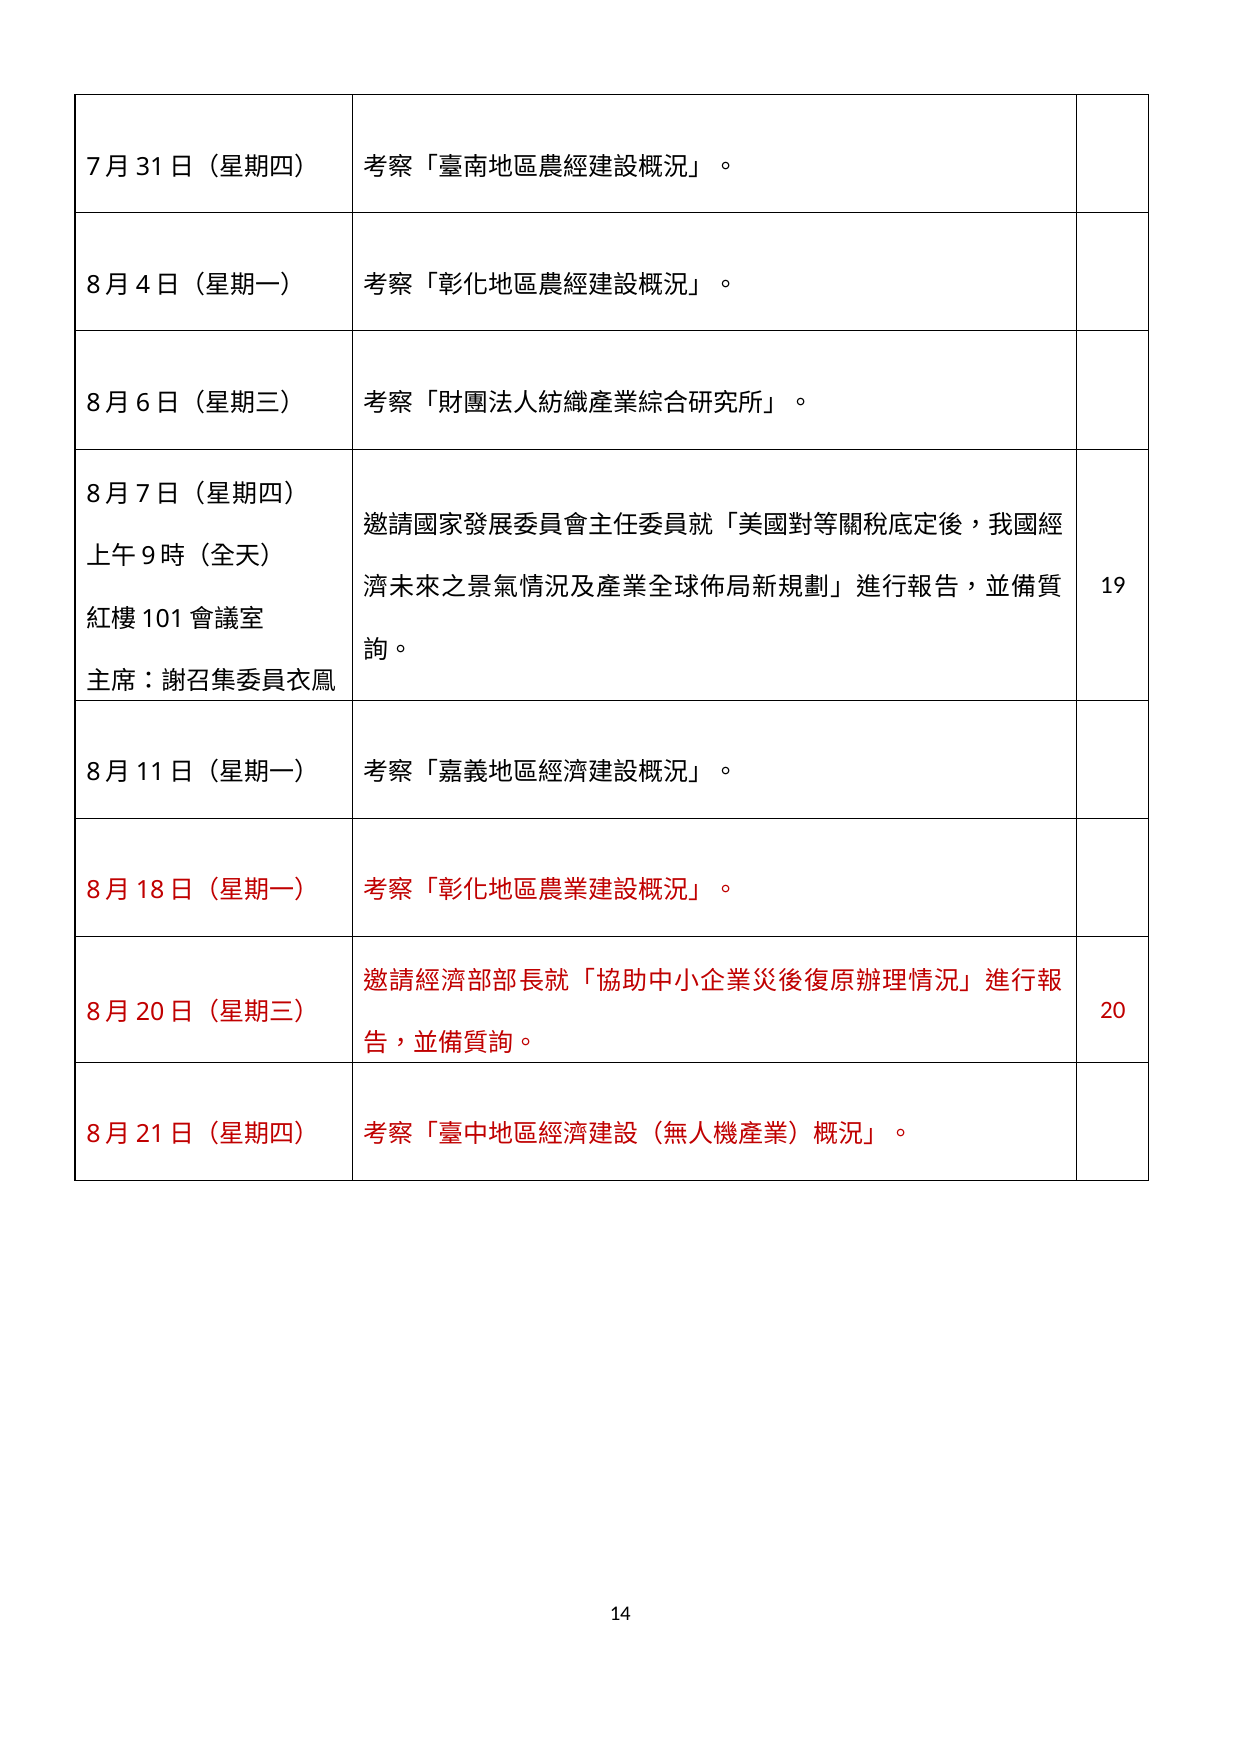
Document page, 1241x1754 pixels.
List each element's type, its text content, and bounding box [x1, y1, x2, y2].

table_cell [1077, 701, 1148, 818]
table_cell 8月7日（星期四） 上午9時（全天） 紅樓101會議室 主席：謝召集委員衣鳯 [76, 450, 352, 699]
table_cell 考察「臺中地區經濟建設（無人機產業）概況」。 [353, 1063, 1076, 1180]
table_cell [1077, 95, 1148, 212]
table_cell 考察「財團法人紡織產業綜合研究所」。 [353, 331, 1076, 448]
table_cell 邀請經濟部部長就「協助中小企業災後復原辦理情況」進行報告，並備質詢。 [353, 937, 1076, 1062]
table_cell [1077, 1063, 1148, 1180]
table_cell [1077, 819, 1148, 936]
table_cell [1077, 331, 1148, 448]
table_cell 8月20日（星期三） [76, 937, 352, 1062]
table_cell 8月11日（星期一） [76, 701, 352, 818]
table_cell 考察「彰化地區農業建設概況」。 [353, 819, 1076, 936]
table_cell 7月31日（星期四） [76, 95, 352, 212]
table_cell 8月4日（星期一） [76, 213, 352, 330]
table_cell 20 [1077, 937, 1148, 1062]
table_cell 8月21日（星期四） [76, 1063, 352, 1180]
table_cell 考察「嘉義地區經濟建設概況」。 [353, 701, 1076, 818]
table_cell 考察「彰化地區農經建設概況」。 [353, 213, 1076, 330]
table_cell [1077, 213, 1148, 330]
table_cell 8月6日（星期三） [76, 331, 352, 448]
table_cell 8月18日（星期一） [76, 819, 352, 936]
table_cell 考察「臺南地區農經建設概況」。 [353, 95, 1076, 212]
table_cell 19 [1077, 450, 1148, 699]
table_cell 邀請國家發展委員會主任委員就「美國對等關稅底定後，我國經濟未來之景氣情況及產業全球佈局新規劃」進行報告，並備質詢。 [353, 450, 1076, 699]
